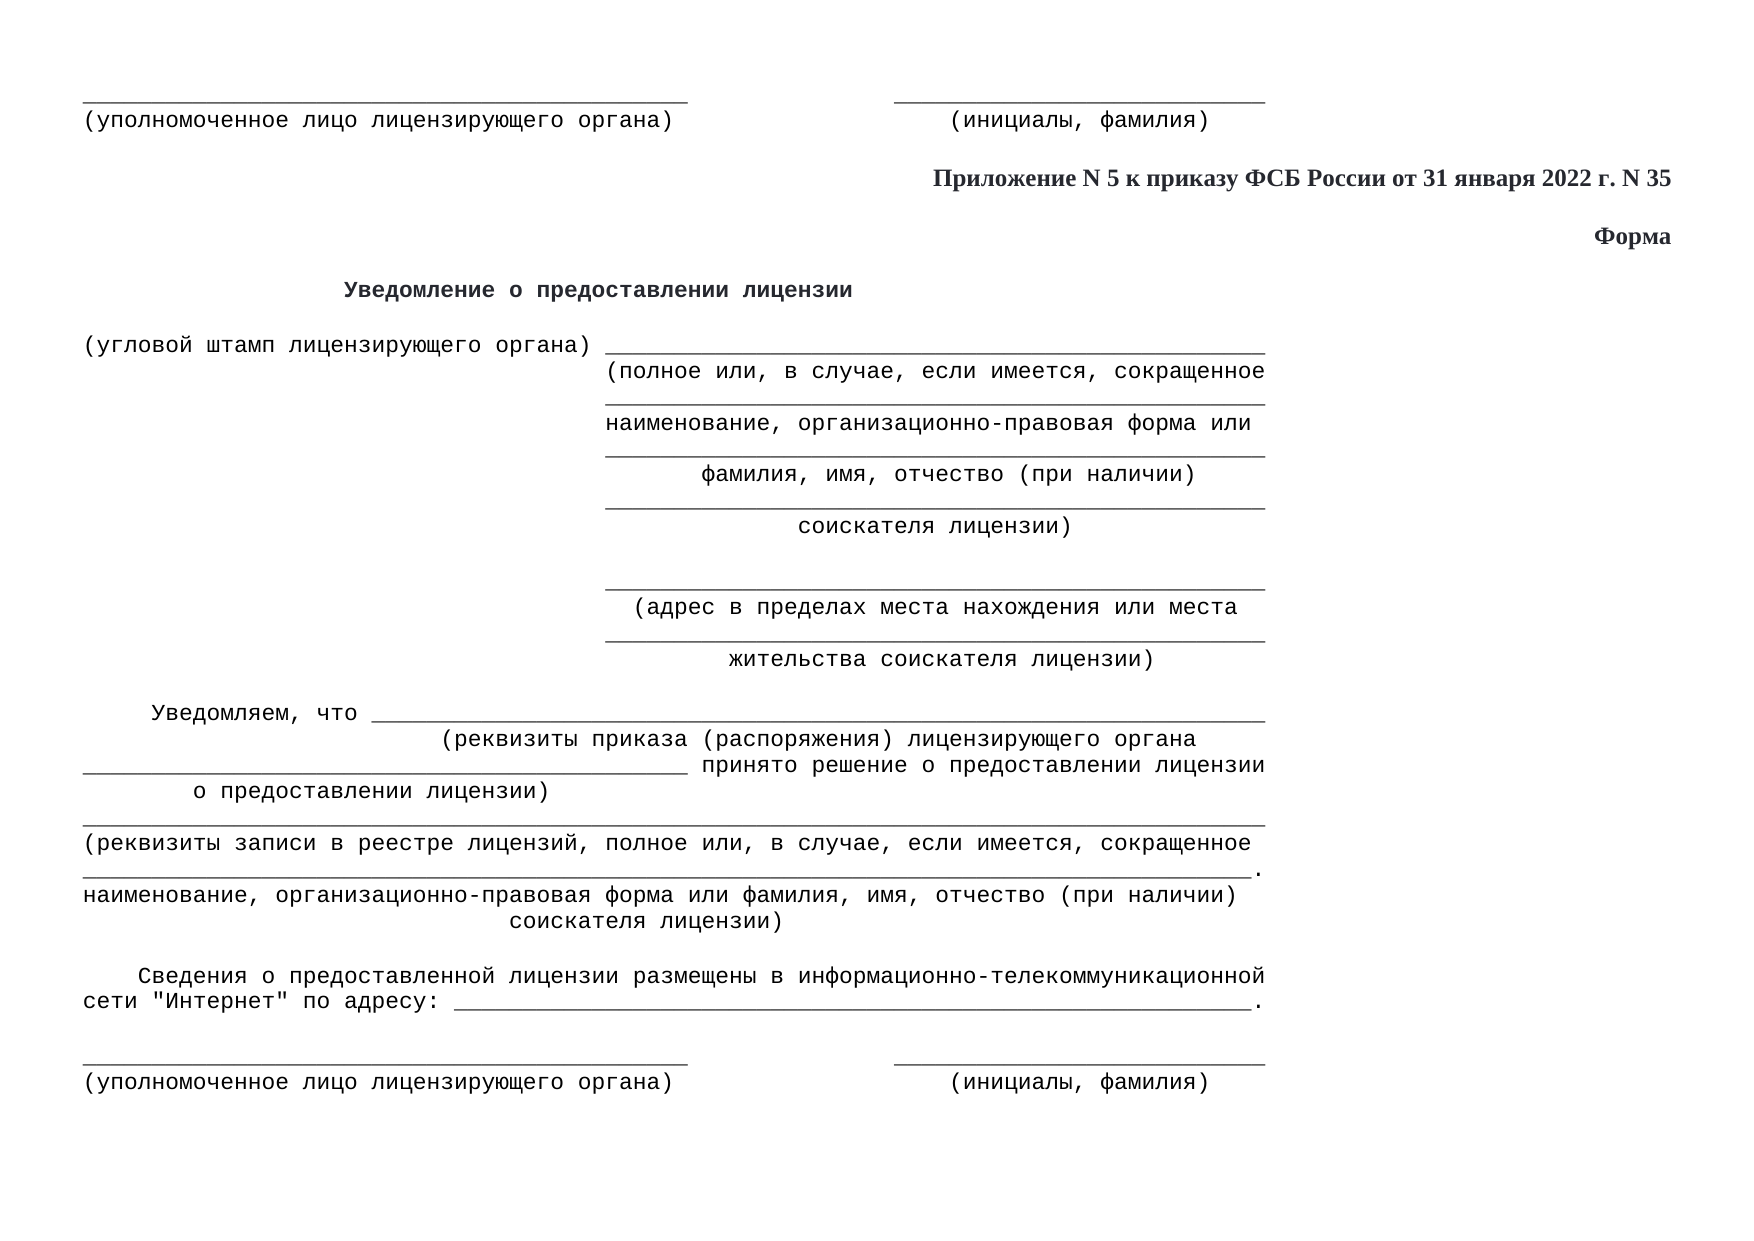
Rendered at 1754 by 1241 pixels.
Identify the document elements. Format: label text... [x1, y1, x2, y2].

text соискателя лицензии) [83, 514, 1671, 541]
text ________________________________________________ [83, 437, 1671, 463]
text ____________________________________________ ___________________________ [83, 83, 1671, 109]
text (реквизиты записи в реестре лицензий, полное или, в случае, если имеется, сокращенное [83, 831, 1671, 857]
text о предоставлении лицензии) [83, 779, 1671, 806]
text (полное или, в случае, если имеется, сокращенное [83, 359, 1671, 385]
text Сведения о предоставленной лицензии размещены в информационно-телекоммуникационной [83, 964, 1671, 990]
text _____________________________________________________________________________________. [83, 857, 1671, 883]
text (уполномоченное лицо лицензирующего органа) (инициалы, фамилия) [83, 1071, 1671, 1096]
text (уполномоченное лицо лицензирующего органа) (инициалы, фамилия) [83, 109, 1671, 134]
text сети "Интернет" по адресу: __________________________________________________________. [83, 990, 1671, 1016]
text ________________________________________________ [83, 385, 1671, 411]
text ______________________________________________________________________________________ [83, 806, 1671, 831]
text ____________________________________________ ___________________________ [83, 1044, 1671, 1071]
text ________________________________________________ [83, 569, 1671, 595]
text наименование, организационно-правовая форма или фамилия, имя, отчество (при наличии) [83, 883, 1671, 909]
text (реквизиты приказа (распоряжения) лицензирующего органа [83, 728, 1671, 754]
text ________________________________________________ [83, 489, 1671, 514]
text ________________________________________________ [83, 621, 1671, 647]
text соискателя лицензии) [83, 909, 1671, 935]
text Уведомляем, что _________________________________________________________________ [83, 702, 1671, 728]
text Приложение N 5 к приказу ФСБ России от 31 января 2022 г. N 35 [83, 163, 1671, 192]
text Форма [83, 221, 1671, 249]
text Уведомление о предоставлении лицензии [83, 278, 1671, 304]
text жительства соискателя лицензии) [83, 647, 1671, 673]
text ____________________________________________ принято решение о предоставлении лицензии [83, 754, 1671, 779]
text фамилия, имя, отчество (при наличии) [83, 463, 1671, 489]
text (адрес в пределах места нахождения или места [83, 595, 1671, 621]
text наименование, организационно-правовая форма или [83, 411, 1671, 437]
text (угловой штамп лицензирующего органа) ________________________________________________ [83, 333, 1671, 359]
